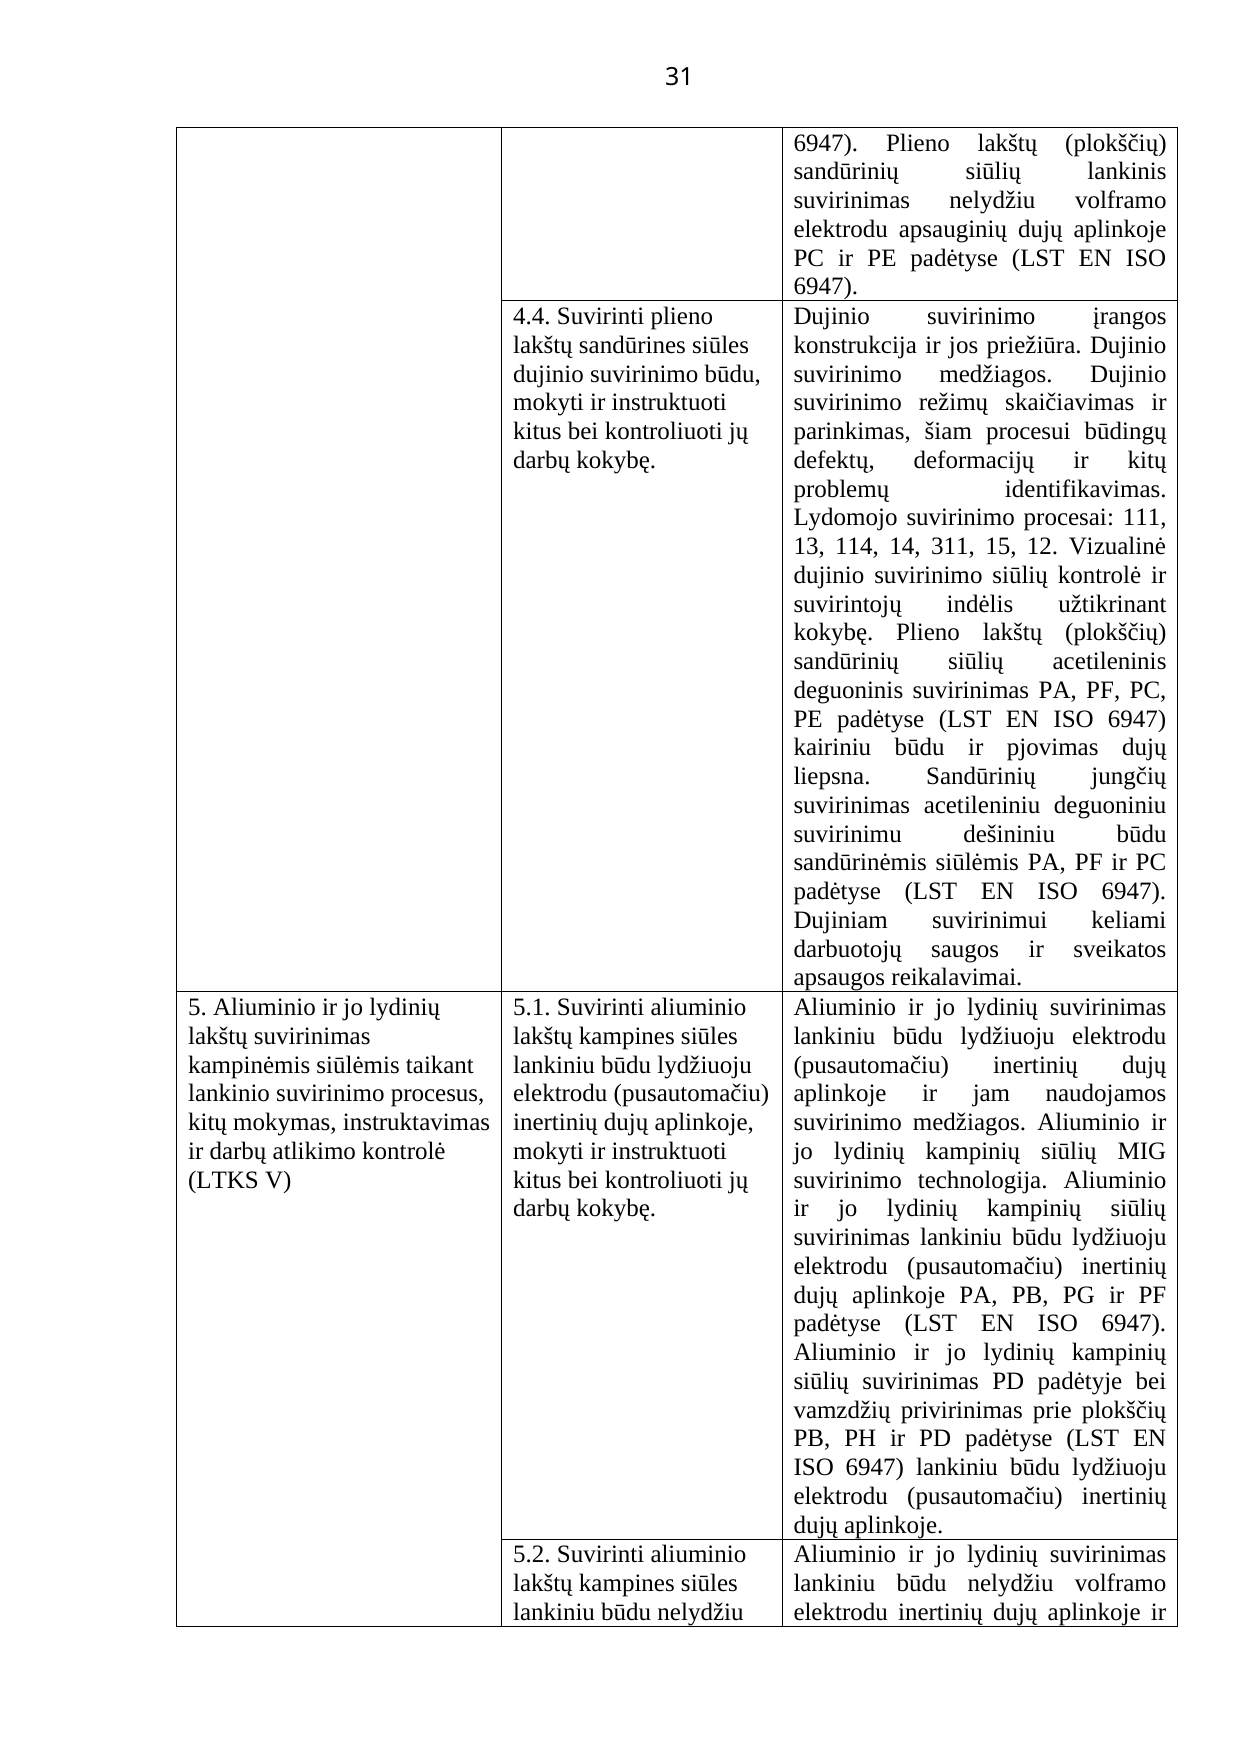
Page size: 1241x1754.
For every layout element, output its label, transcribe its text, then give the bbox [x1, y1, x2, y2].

table_cell [502, 128, 782, 300]
table_cell 5.2. Suvirinti aliuminio lakštų kampines siūles lankiniu būdu nelydžiu [502, 1540, 782, 1626]
table_cell 5. Aliuminio ir jo lydinių lakštų suvirinimas kampinėmis siūlėmis taikant lankinio suvirinimo procesus, kitų mokymas, instruktavimas ir darbų atlikimo kontrolė (LTKS V) [177, 992, 501, 1626]
table_cell [177, 128, 501, 991]
table_cell 6947). Plieno lakštų (plokščių) sandūrinių siūlių lankinis suvirinimas nelydžiu volframo elektrodu apsauginių dujų aplinkoje PC ir PE padėtyse (LST EN ISO 6947). [783, 128, 1177, 300]
table_cell 5.1. Suvirinti aliuminio lakštų kampines siūles lankiniu būdu lydžiuoju elektrodu (pusautomačiu) inertinių dujų aplinkoje, mokyti ir instruktuoti kitus bei kontroliuoti jų darbų kokybę. [502, 992, 782, 1538]
table_cell Dujinio suvirinimo įrangos konstrukcija ir jos priežiūra. Dujinio suvirinimo medžiagos. Dujinio suvirinimo režimų skaičiavimas ir parinkimas, šiam procesui būdingų defektų, deformacijų ir kitų problemų identifikavimas. Lydomojo suvirinimo procesai: 111, 13, 114, 14, 311, 15, 12. Vizualinė dujinio suvirinimo siūlių kontrolė ir suvirintojų indėlis užtikrinant kokybę. Plieno lakštų (plokščių) sandūrinių siūlių acetileninis deguoninis suvirinimas PA, PF, PC, PE padėtyse (LST EN ISO 6947) kairiniu būdu ir pjovimas dujų liepsna. Sandūrinių jungčių suvirinimas acetileniniu deguoniniu suvirinimu dešininiu būdu sandūrinėmis siūlėmis PA, PF ir PC padėtyse (LST EN ISO 6947). Dujiniam suvirinimui keliami darbuotojų saugos ir sveikatos apsaugos reikalavimai. [783, 301, 1177, 991]
table_cell Aliuminio ir jo lydinių suvirinimas lankiniu būdu nelydžiu volframo elektrodu inertinių dujų aplinkoje ir [783, 1540, 1177, 1626]
table_cell Aliuminio ir jo lydinių suvirinimas lankiniu būdu lydžiuoju elektrodu (pusautomačiu) inertinių dujų aplinkoje ir jam naudojamos suvirinimo medžiagos. Aliuminio ir jo lydinių kampinių siūlių MIG suvirinimo technologija. Aliuminio ir jo lydinių kampinių siūlių suvirinimas lankiniu būdu lydžiuoju elektrodu (pusautomačiu) inertinių dujų aplinkoje PA, PB, PG ir PF padėtyse (LST EN ISO 6947). Aliuminio ir jo lydinių kampinių siūlių suvirinimas PD padėtyje bei vamzdžių privirinimas prie plokščių PB, PH ir PD padėtyse (LST EN ISO 6947) lankiniu būdu lydžiuoju elektrodu (pusautomačiu) inertinių dujų aplinkoje. [783, 992, 1177, 1538]
table_cell 4.4. Suvirinti plieno lakštų sandūrines siūles dujinio suvirinimo būdu, mokyti ir instruktuoti kitus bei kontroliuoti jų darbų kokybę. [502, 301, 782, 991]
